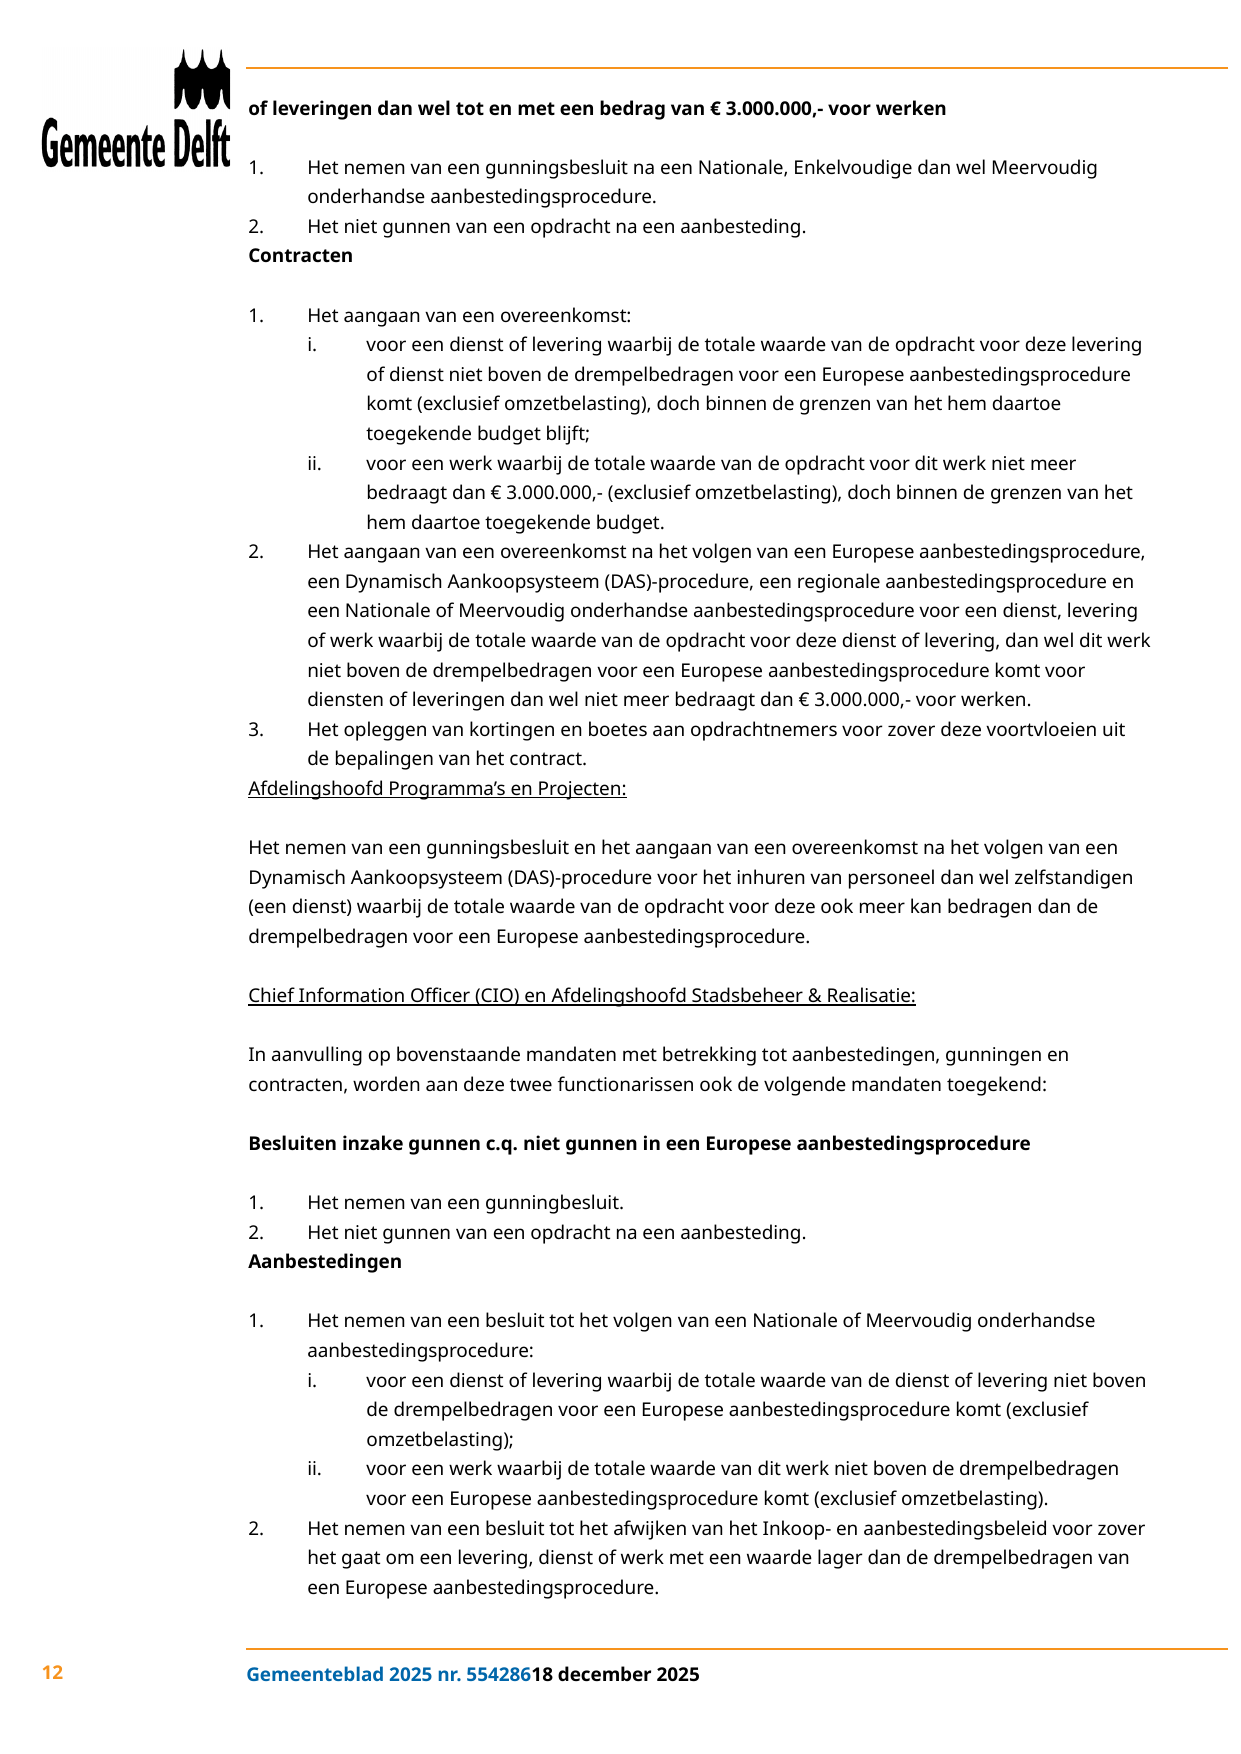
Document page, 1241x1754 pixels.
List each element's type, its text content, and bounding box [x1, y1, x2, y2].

text Aanbestedingen [248, 1248, 1152, 1274]
list Het aangaan van een overeenkomst na het volgen van een Europese aanbestedingsprocedure, een Dynamisch Aankoopsysteem (DAS)-procedure, een regionale aanbestedingsprocedure en een Nationale of Meervoudig onderhandse aanbestedingsprocedure voor een dienst, levering of werk waarbij de totale waarde van de opdracht voor deze dienst of levering, dan wel dit werk niet boven de drempelbedragen voor een Europese aanbestedingsprocedure komt voor diensten of leveringen dan wel niet meer bedraagt dan € 3.000.000,- voor werken. [248, 538, 1152, 712]
text Afdelingshoofd Programma’s en Projecten: [248, 775, 1152, 801]
list Het nemen van een besluit tot het volgen van een Nationale of Meervoudig onderhandse aanbestedingsprocedure: [248, 1308, 1152, 1363]
list Het nemen van een besluit tot het afwijken van het Inkoop- en aanbestedingsbeleid voor zover het gaat om een levering, dienst of werk met een waarde lager dan de drempelbedragen van een Europese aanbestedingsprocedure. [248, 1515, 1152, 1600]
text Contracten [248, 243, 1152, 268]
text Het nemen van een gunningsbesluit en het aangaan van een overeenkomst na het volgen van een Dynamisch Aankoopsysteem (DAS)-procedure voor het inhuren van personeel dan wel zelfstandigen (een dienst) waarbij de totale waarde van de opdracht voor deze ook meer kan bedragen dan de drempelbedragen voor een Europese aanbestedingsprocedure. [248, 834, 1152, 949]
text Besluiten inzake gunnen c.q. niet gunnen in een Europese aanbestedingsprocedure [248, 1130, 1152, 1156]
list Het aangaan van een overeenkomst: [248, 302, 1152, 328]
list voor een werk waarbij de totale waarde van de opdracht voor dit werk niet meer bedraagt dan € 3.000.000,- (exclusief omzetbelasting), doch binnen de grenzen van het hem daartoe toegekende budget. [307, 450, 1152, 535]
list Het nemen van een gunningbesluit. [248, 1189, 1152, 1215]
text Chief Information Officer (CIO) en Afdelingshoofd Stadsbeheer & Realisatie: [248, 982, 1152, 1008]
list Het nemen van een gunningsbesluit na een Nationale, Enkelvoudige dan wel Meervoudig onderhandse aanbestedingsprocedure. [248, 154, 1152, 209]
picture [41, 47, 231, 172]
list voor een werk waarbij de totale waarde van dit werk niet boven de drempelbedragen voor een Europese aanbestedingsprocedure komt (exclusief omzetbelasting). [307, 1456, 1152, 1511]
text In aanvulling op bovenstaande mandaten met betrekking tot aanbestedingen, gunningen en contracten, worden aan deze twee functionarissen ook de volgende mandaten toegekend: [248, 1041, 1152, 1097]
list Het opleggen van kortingen en boetes aan opdrachtnemers voor zover deze voortvloeien uit de bepalingen van het contract. [248, 716, 1152, 771]
list Het niet gunnen van een opdracht na een aanbesteding. [248, 213, 1152, 239]
list voor een dienst of levering waarbij de totale waarde van de opdracht voor deze levering of dienst niet boven de drempelbedragen voor een Europese aanbestedingsprocedure komt (exclusief omzetbelasting), doch binnen de grenzen van het hem daartoe toegekende budget blijft; [307, 331, 1152, 446]
list voor een dienst of levering waarbij de totale waarde van de dienst of levering niet boven de drempelbedragen voor een Europese aanbestedingsprocedure komt (exclusief omzetbelasting); [307, 1367, 1152, 1452]
list Het niet gunnen van een opdracht na een aanbesteding. [248, 1219, 1152, 1245]
text of leveringen dan wel tot en met een bedrag van € 3.000.000,- voor werken [248, 95, 1152, 121]
